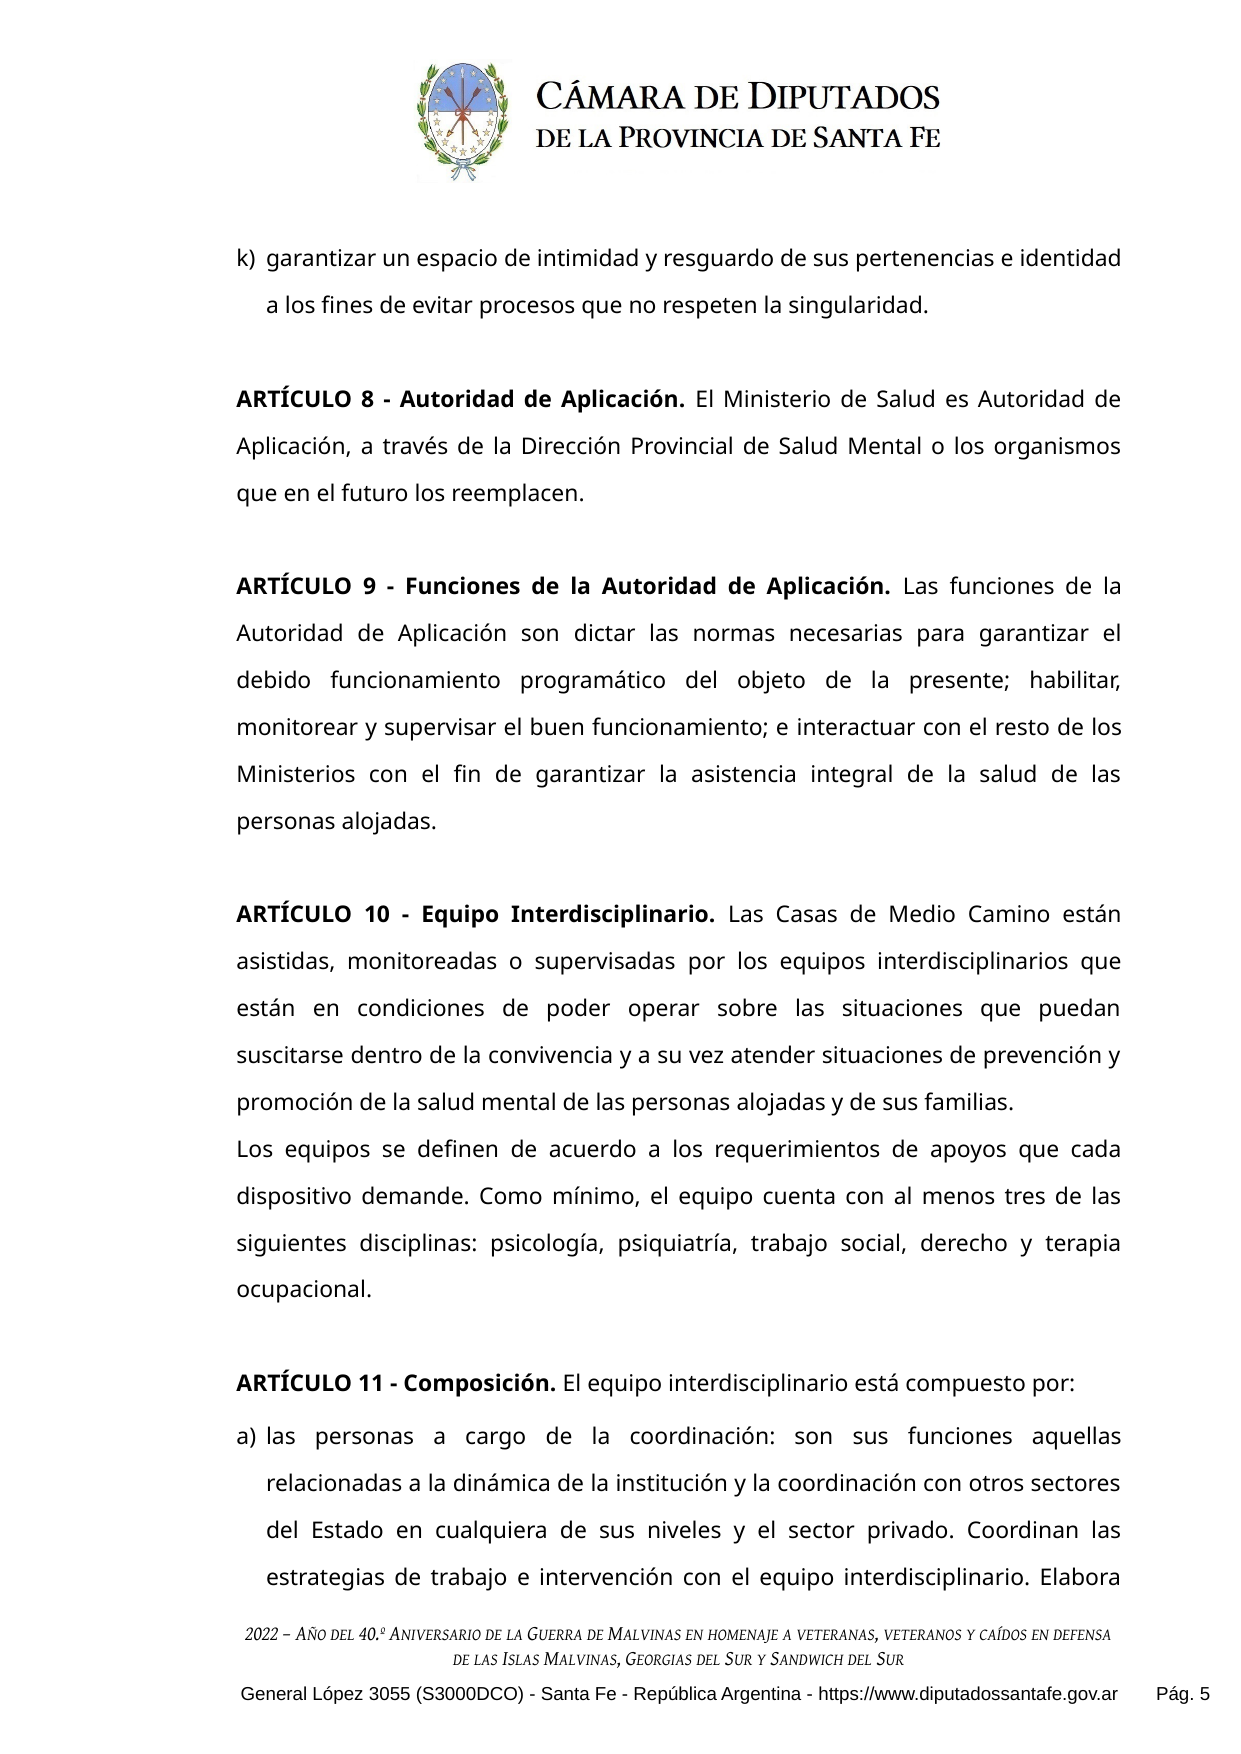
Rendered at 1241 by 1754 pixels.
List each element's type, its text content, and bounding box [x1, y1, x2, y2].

list las personas a cargo de la coordinación: son sus funciones aquellas relacionadas a la dinámica de la institución y la coordinación con otros sectores del Estado en cualquiera de sus niveles y el sector privado. Coordinan las estrategias de trabajo e intervención con el equipo interdisciplinario. Elabora [236, 1420, 1122, 1592]
list garantizar un espacio de intimidad y resguardo de sus pertenencias e identidad a los fines de evitar procesos que no respeten la singularidad. [236, 242, 1122, 320]
text ARTÍCULO 10 - Equipo Interdisciplinario. Las Casas de Medio Camino están asistidas, monitoreadas o supervisadas por los equipos interdisciplinarios que están en condiciones de poder operar sobre las situaciones que puedan suscitarse dentro de la convivencia y a su vez atender situaciones de prevención y promoción de la salud mental de las personas alojadas y de sus familias. [236, 898, 1122, 1117]
text ARTÍCULO 8 - Autoridad de Aplicación. El Ministerio de Salud es Autoridad de Aplicación, a través de la Dirección Provincial de Salud Mental o los organismos que en el futuro los reemplacen. [236, 383, 1122, 508]
text ARTÍCULO 11 - Composición. El equipo interdisciplinario está compuesto por: [236, 1367, 1122, 1398]
text ARTÍCULO 9 - Funciones de la Autoridad de Aplicación. Las funciones de la Autoridad de Aplicación son dictar las normas necesarias para garantizar el debido funcionamiento programático del objeto de la presente; habilitar, monitorear y supervisar el buen funcionamiento; e interactuar con el resto de los Ministerios con el fin de garantizar la asistencia integral de la salud de las personas alojadas. [236, 570, 1122, 836]
text Los equipos se definen de acuerdo a los requerimientos de apoyos que cada dispositivo demande. Como mínimo, el equipo cuenta con al menos tres de las siguientes disciplinas: psicología, psiquiatría, trabajo social, derecho y terapia ocupacional. [236, 1133, 1122, 1305]
picture [413, 59, 945, 183]
